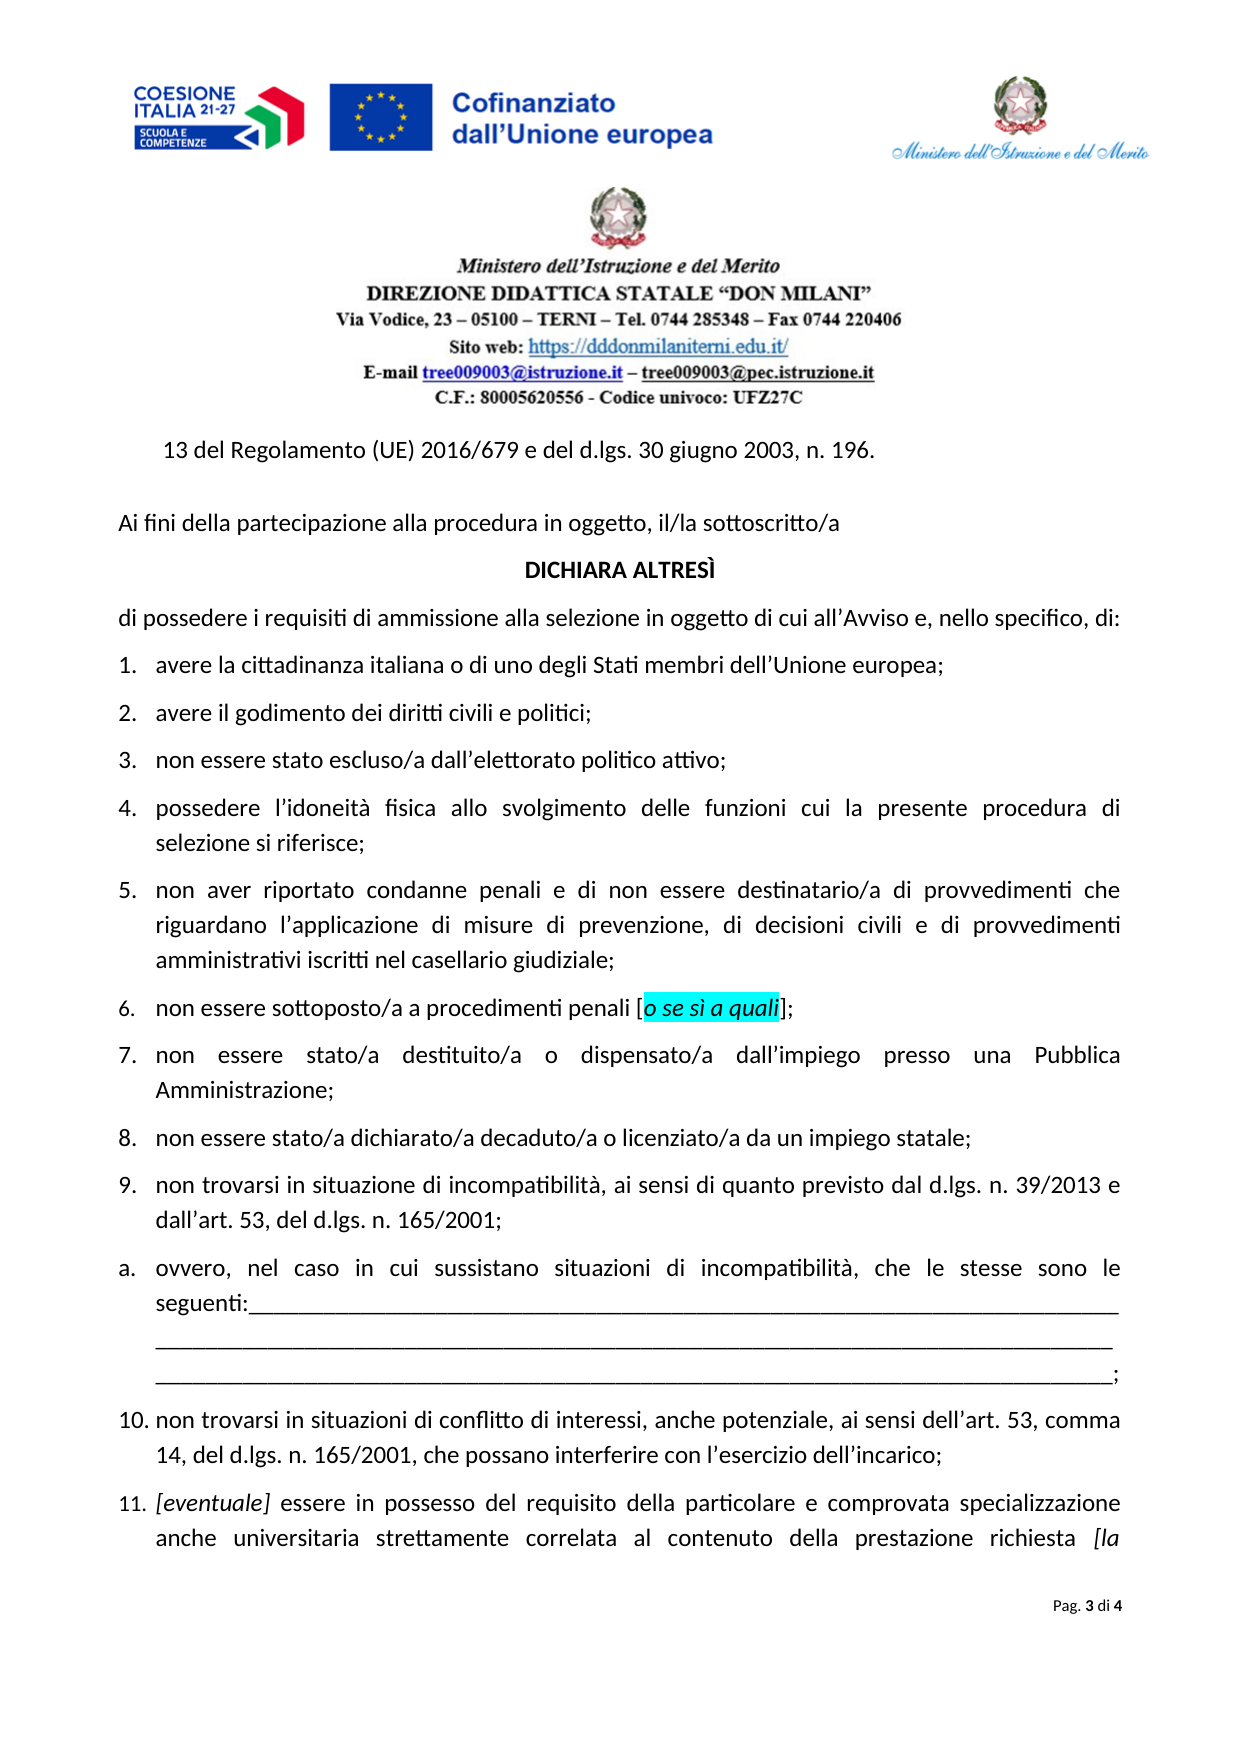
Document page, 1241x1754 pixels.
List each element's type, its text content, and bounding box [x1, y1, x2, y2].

list possedere l’idoneità fisica allo svolgimento delle funzioni cui la presente procedura di selezione si riferisce; [118, 792, 1122, 857]
list non aver riportato condanne penali e di non essere destinatario/a di provvedimenti che riguardano l’applicazione di misure di prevenzione, di decisioni civili e di provvedimenti amministrativi iscritti nel casellario giudiziale; [118, 874, 1122, 975]
text DICHIARA ALTRESÌ [118, 554, 1122, 585]
list non essere sottoposto/a a procedimenti penali [o se sì a quali]; [118, 992, 1122, 1022]
list avere il godimento dei diritti civili e politici; [118, 697, 1122, 727]
list avere la cittadinanza italiana o di uno degli Stati membri dell’Unione europea; [118, 649, 1122, 680]
list 13 del Regolamento (UE) 2016/679 e del d.lgs. 30 giugno 2003, n. 196. [118, 434, 1122, 465]
list non trovarsi in situazioni di conflitto di interessi, anche potenziale, ai sensi dell’art. 53, comma 14, del d.lgs. n. 165/2001, che possano interferire con l’esercizio dell’incarico; [118, 1404, 1122, 1470]
list ovvero, nel caso in cui sussistano situazioni di incompatibilità, che le stesse sono le seguenti:________________________________________________________________________________________________________________________________________________________________________________________________________________________________; [118, 1252, 1122, 1387]
list [eventuale] essere in possesso del requisito della particolare e comprovata specializzazione anche universitaria strettamente correlata al contenuto della prestazione richiesta [la [118, 1487, 1122, 1552]
list non essere stato/a destituito/a o dispensato/a dall’impiego presso una Pubblica Amministrazione; [118, 1039, 1122, 1105]
picture [325, 187, 915, 416]
picture [118, 73, 1163, 169]
text Ai fini della partecipazione alla procedura in oggetto, il/la sottoscritto/a [118, 507, 1122, 537]
text di possedere i requisiti di ammissione alla selezione in oggetto di cui all’Avviso e, nello specifico, di: [118, 602, 1122, 632]
list non essere stato/a dichiarato/a decaduto/a o licenziato/a da un impiego statale; [118, 1122, 1122, 1152]
list non trovarsi in situazione di incompatibilità, ai sensi di quanto previsto dal d.lgs. n. 39/2013 e dall’art. 53, del d.lgs. n. 165/2001; [118, 1169, 1122, 1235]
list non essere stato escluso/a dall’elettorato politico attivo; [118, 744, 1122, 775]
